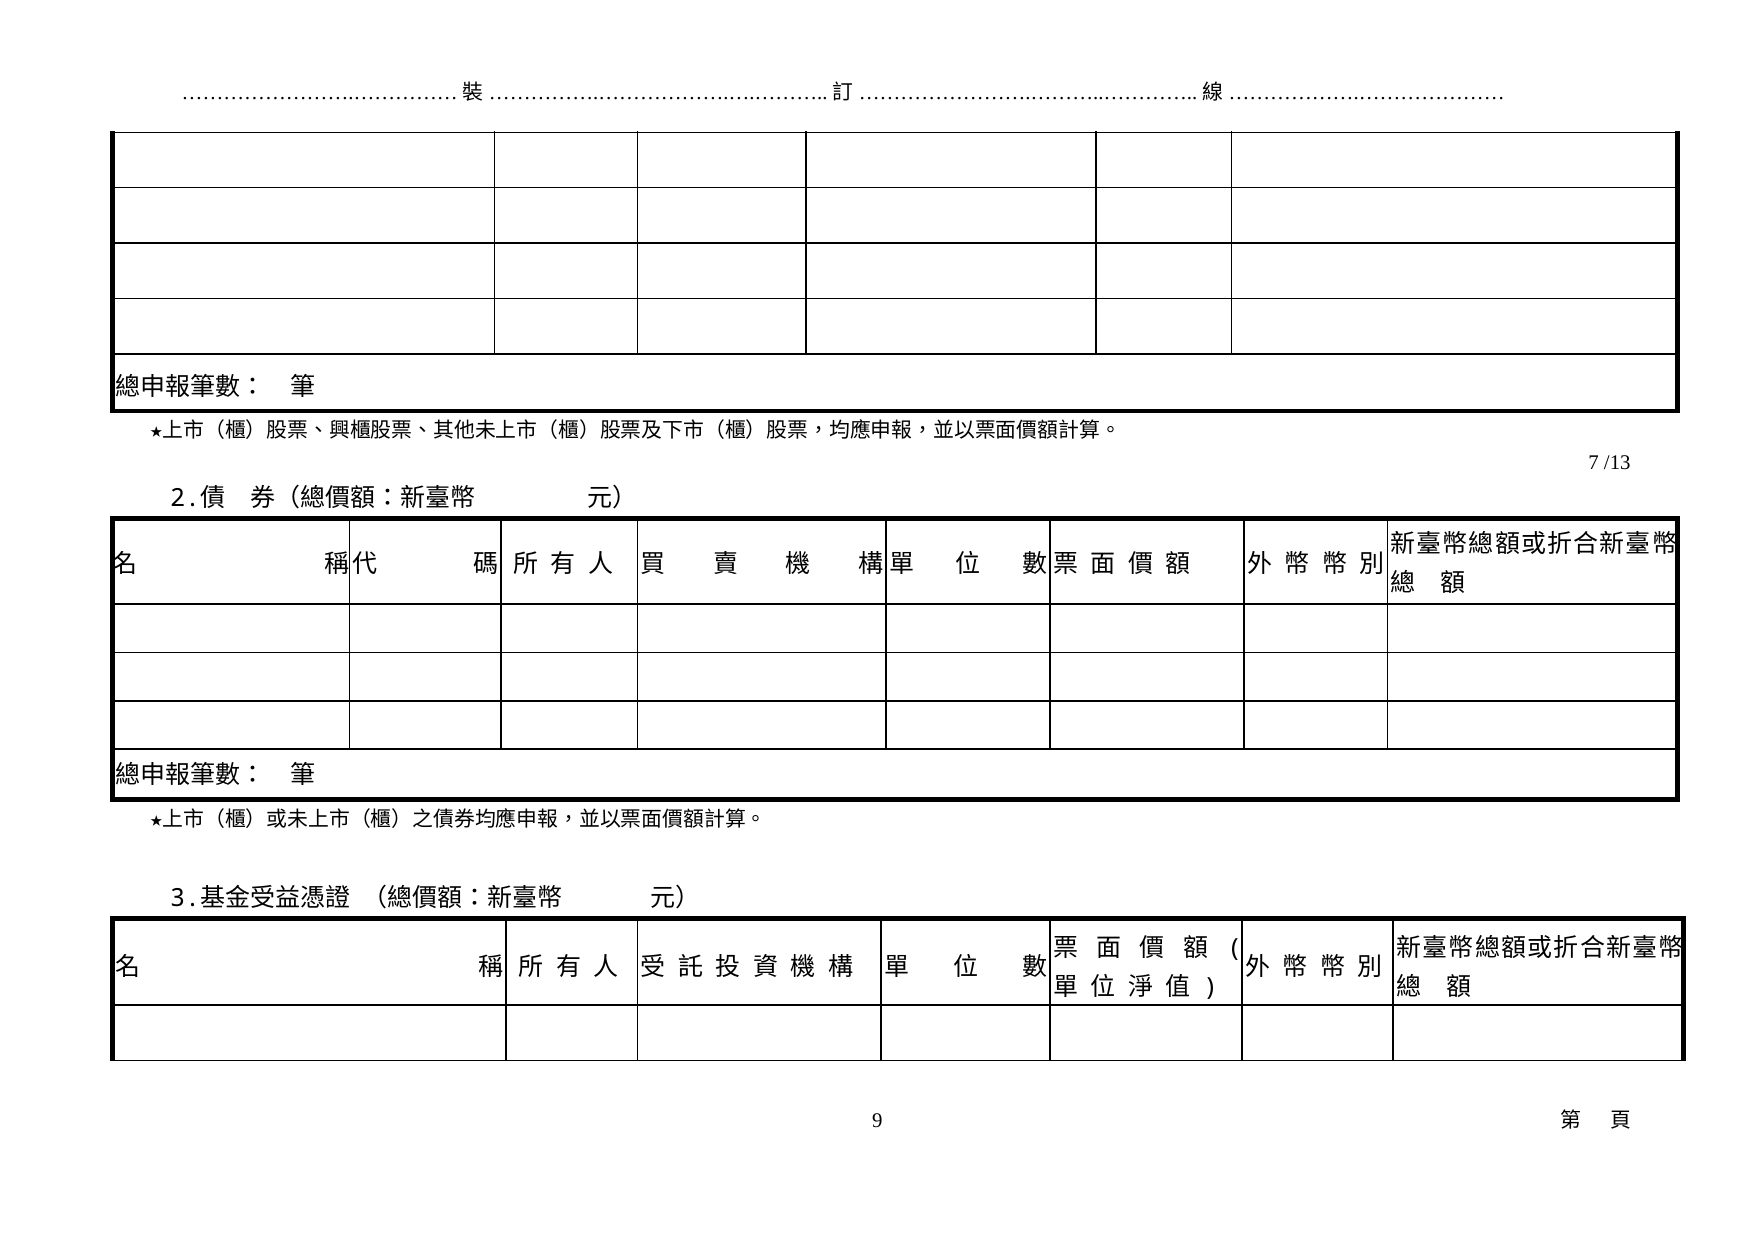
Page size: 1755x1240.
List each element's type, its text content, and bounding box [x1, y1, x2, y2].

table_cell [807, 244, 895, 298]
table_cell 總申報筆數： 筆 [115, 750, 469, 797]
table_cell [115, 702, 349, 748]
table_header 數 [1022, 521, 1049, 603]
table_cell [786, 653, 858, 700]
text ★上市（櫃）股票、興櫃股票、其他未上市（櫃）股票及下市（櫃）股票，均應申報，並以票面價額計算。 [150, 413, 1636, 443]
table_header 買 [638, 521, 713, 603]
table_header 構 [858, 521, 885, 603]
table_cell [887, 653, 953, 700]
table_cell [1232, 133, 1675, 187]
table_cell [713, 653, 786, 700]
table_cell [953, 702, 1022, 748]
table_cell [713, 702, 786, 748]
table_cell [1232, 244, 1675, 298]
table_cell [713, 605, 786, 652]
table_cell [953, 1006, 1022, 1059]
table_cell [638, 299, 778, 353]
table_cell [115, 133, 466, 187]
table_cell [858, 750, 953, 797]
table_cell [466, 299, 494, 353]
table_header 碼 [469, 521, 500, 603]
table_cell [1068, 355, 1675, 408]
table_cell [778, 133, 805, 187]
text 7 /13 [113, 450, 1635, 474]
table_cell [882, 1006, 953, 1059]
table_header 名 [115, 921, 478, 1004]
table_header 賣 [713, 521, 786, 603]
subtitle 3.基金受益憑證 （總價額：新臺幣 元） [170, 877, 1636, 913]
table_header 外 幣 幣 別 [1243, 921, 1392, 1004]
table_cell [982, 133, 1068, 187]
table_cell [115, 1006, 478, 1059]
table_header 所 有 人 [502, 521, 637, 603]
table_cell [887, 702, 953, 748]
table_cell [1022, 605, 1049, 652]
table_cell [895, 355, 982, 408]
table_cell [1232, 299, 1675, 353]
table_header 位 [953, 521, 1022, 603]
table_cell [778, 355, 895, 408]
table_cell [778, 299, 805, 353]
table_cell [638, 244, 778, 298]
table_cell [638, 605, 713, 652]
table_cell [1388, 702, 1675, 748]
table_cell [807, 188, 895, 242]
table_cell [495, 244, 637, 298]
table_cell [507, 1006, 637, 1059]
table_cell [466, 188, 494, 242]
table_cell [1245, 702, 1387, 748]
table_cell [1022, 750, 1675, 797]
table_cell [638, 1006, 880, 1059]
table_cell [982, 244, 1068, 298]
table_header 新臺幣總額或折合新臺幣總 額 [1388, 521, 1675, 603]
table_cell [1097, 188, 1231, 242]
table_cell [953, 605, 1022, 652]
table_header 票 面 價 額 ( 單 位 淨 值 ) [1051, 921, 1241, 1004]
table_cell [713, 750, 786, 797]
table_header 單 [887, 521, 953, 603]
table_cell [982, 188, 1068, 242]
table_cell [1022, 1006, 1049, 1059]
table_cell [115, 299, 466, 353]
table_cell [895, 133, 982, 187]
table_cell [495, 299, 637, 353]
table_cell [778, 244, 805, 298]
table_cell [1097, 133, 1231, 187]
table_cell [469, 750, 713, 797]
table_cell [895, 299, 982, 353]
table_header 票 面 價 額 [1051, 521, 1243, 603]
table_cell [115, 188, 466, 242]
table_cell [115, 244, 466, 298]
table_cell [469, 605, 500, 652]
table_cell [638, 702, 713, 748]
table_cell [1068, 244, 1095, 298]
table_cell [895, 244, 982, 298]
table_header 名 稱 [122, 565, 132, 571]
table_cell [786, 605, 858, 652]
table_cell [778, 188, 805, 242]
table_cell [786, 702, 858, 748]
table_cell [1068, 133, 1095, 187]
table_cell [1232, 188, 1675, 242]
table_cell [466, 133, 494, 187]
table_cell [466, 244, 494, 298]
table_cell [1245, 605, 1387, 652]
table_cell [1388, 653, 1675, 700]
table_cell [1068, 188, 1095, 242]
table_header 受 託 投 資 機 構 [638, 921, 880, 1004]
table_cell [350, 605, 469, 652]
table_header 數 [1022, 921, 1049, 1004]
table_header 位 [953, 921, 1022, 1004]
table_cell [502, 605, 637, 652]
table_header 新臺幣總額或折合新臺幣總 額 [1394, 921, 1681, 1004]
subtitle 2.債 券（總價額：新臺幣 元） [170, 477, 1636, 514]
table_cell [1022, 653, 1049, 700]
text ★上市（櫃）或未上市（櫃）之債券均應申報，並以票面價額計算。 [150, 802, 1636, 832]
table_cell [1051, 702, 1243, 748]
table_cell [858, 605, 885, 652]
table_cell [469, 702, 500, 748]
table_cell [1097, 299, 1231, 353]
table_cell [502, 702, 637, 748]
table_cell [887, 605, 953, 652]
table_cell [1051, 653, 1243, 700]
table_header 機 [786, 521, 858, 603]
table_cell [1051, 1006, 1241, 1059]
table_cell [1388, 605, 1675, 652]
table_cell [350, 653, 469, 700]
table_cell [786, 750, 858, 797]
table_cell [1051, 605, 1243, 652]
table_cell [638, 133, 778, 187]
table_cell [638, 188, 778, 242]
table_header 所 有 人 [507, 921, 637, 1004]
table_cell [807, 133, 895, 187]
table_cell [495, 133, 637, 187]
table_cell [895, 188, 982, 242]
table_header 名 稱 [115, 521, 349, 603]
table_cell [115, 605, 349, 652]
table_cell [478, 1006, 505, 1059]
table_cell [982, 355, 1068, 408]
table_cell [858, 653, 885, 700]
table_cell [807, 299, 895, 353]
table_cell [638, 653, 713, 700]
table_cell [469, 653, 500, 700]
table_header 外 幣 幣 別 [1245, 521, 1387, 603]
table_header 單 [882, 921, 953, 1004]
table_cell [495, 188, 637, 242]
table_cell [1068, 299, 1095, 353]
table_cell [350, 702, 469, 748]
table_cell [1022, 702, 1049, 748]
table_cell [1394, 1006, 1681, 1059]
table_cell 總申報筆數： 筆 [115, 355, 466, 408]
table_cell [466, 355, 778, 408]
table_cell [982, 299, 1068, 353]
table_cell [953, 750, 1022, 797]
table_cell [858, 702, 885, 748]
table_cell [502, 653, 637, 700]
table_header 代 [350, 521, 469, 603]
table_cell [1097, 244, 1231, 298]
table_header 稱 [478, 921, 505, 1004]
table_cell [115, 653, 349, 700]
table_cell [1243, 1006, 1392, 1059]
table_cell [1245, 653, 1387, 700]
table_cell [953, 653, 1022, 700]
